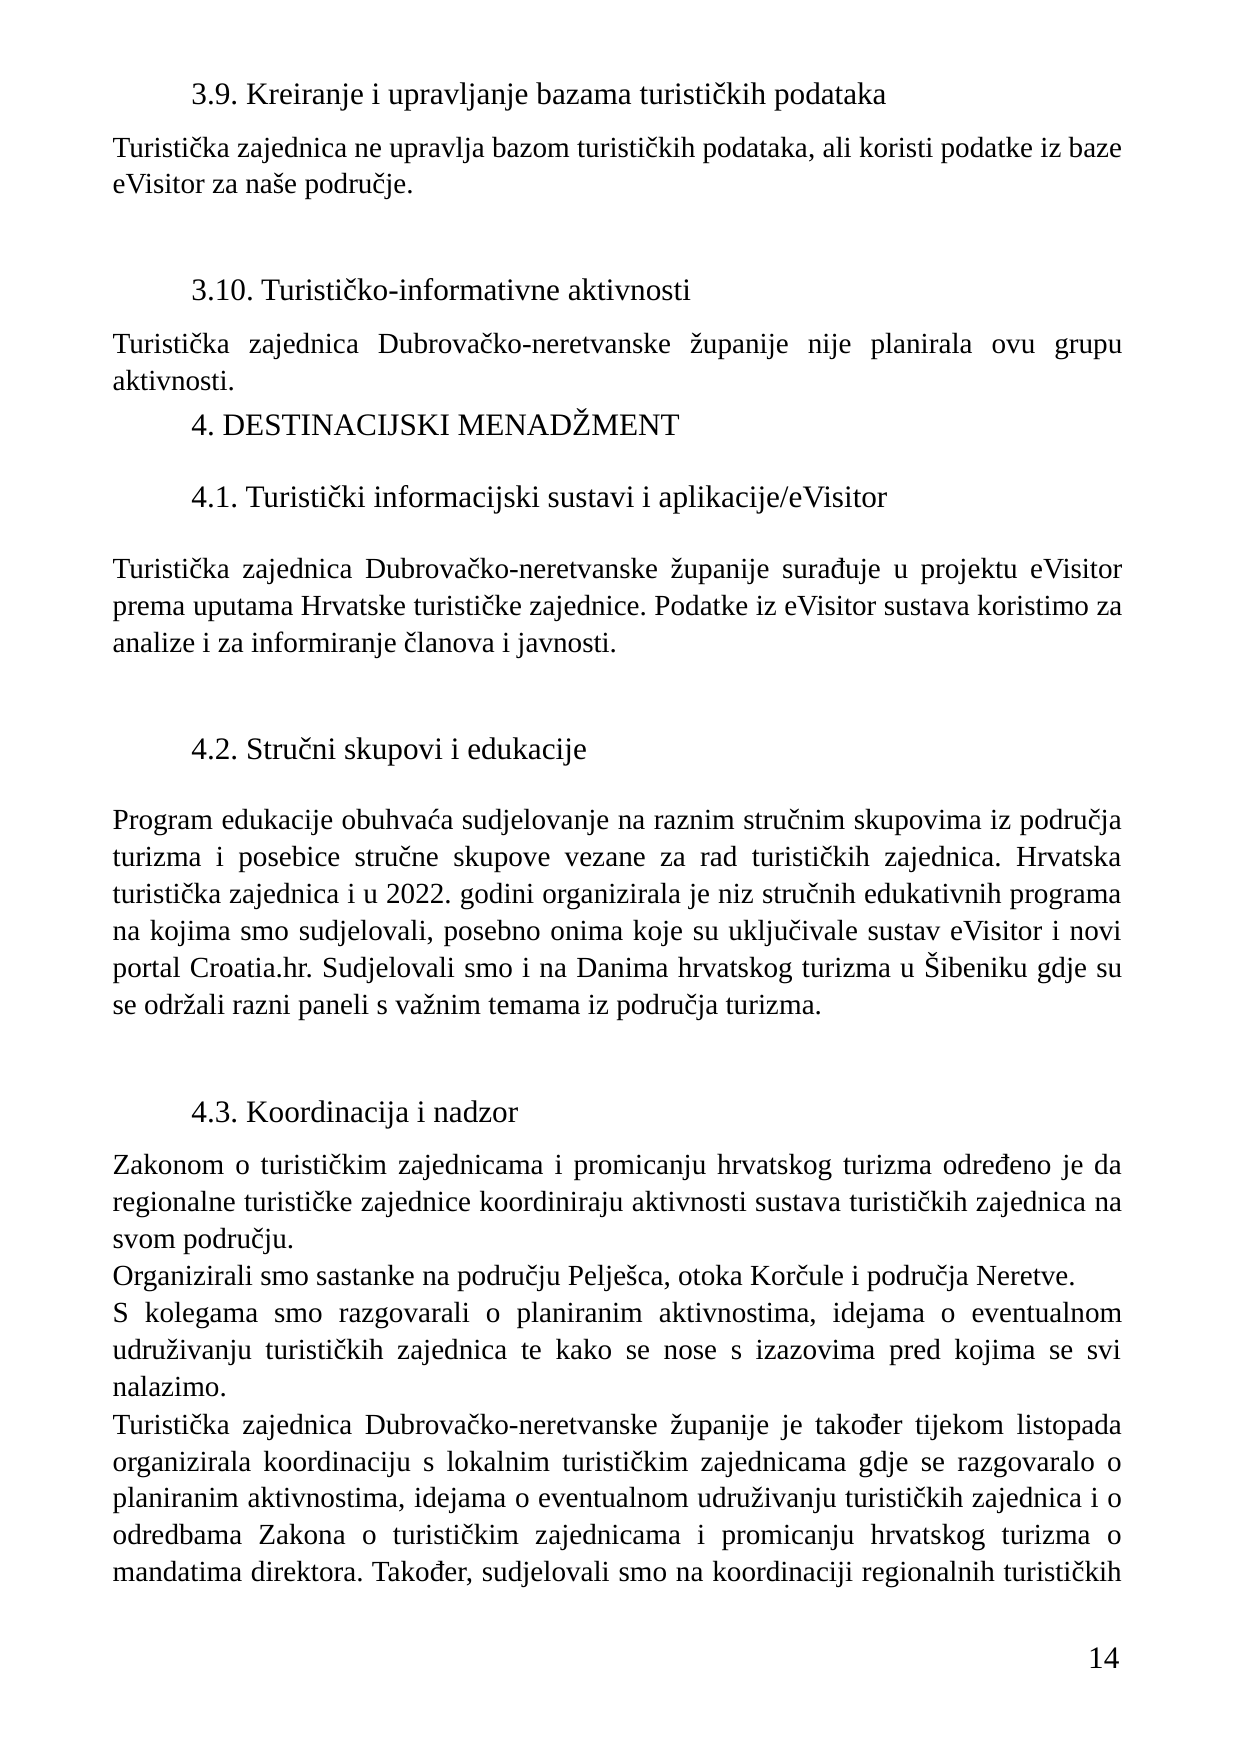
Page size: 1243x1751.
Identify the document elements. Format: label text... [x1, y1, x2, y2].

text 4.1. Turistički informacijski sustavi i aplikacije/eVisitor [191, 478, 1130, 514]
text Turistička zajednica Dubrovačko-neretvanske županije surađuje u projektu eVisitor prema uputama Hrvatske turističke zajednice. Podatke iz eVisitor sustava koristimo za analize i za informiranje članova i javnosti. [112, 552, 1123, 659]
text 4. DESTINACIJSKI MENADŽMENT [191, 406, 1130, 442]
text 3.9. Kreiranje i upravljanje bazama turističkih podataka [191, 75, 1130, 111]
text 4.3. Koordinacija i nadzor [191, 1093, 1130, 1129]
text Program edukacije obuhvaća sudjelovanje na raznim stručnim skupovima iz područja turizma i posebice stručne skupove vezane za rad turističkih zajednica. Hrvatska turistička zajednica i u 2022. godini organizirala je niz stručnih edukativnih programa na kojima smo sudjelovali, posebno onima koje su uključivale sustav eVisitor i novi portal Croatia.hr. Sudjelovali smo i na Danima hrvatskog turizma u Šibeniku gdje su se održali razni paneli s važnim temama iz područja turizma. [112, 802, 1123, 1020]
text 3.10. Turističko-informativne aktivnosti [191, 271, 1130, 307]
text S kolegama smo razgovarali o planiranim aktivnostima, idejama o eventualnom udruživanju turističkih zajednica te kako se nose s izazovima pred kojima se svi nalazimo. [112, 1296, 1123, 1403]
text Organizirali smo sastanke na području Pelješca, otoka Korčule i područja Neretve. [112, 1258, 1123, 1292]
text Zakonom o turističkim zajednicama i promicanju hrvatskog turizma određeno je da regionalne turističke zajednice koordiniraju aktivnosti sustava turističkih zajednica na svom području. [112, 1147, 1123, 1254]
text Turistička zajednica Dubrovačko-neretvanske županije nije planirala ovu grupu aktivnosti. [112, 327, 1123, 397]
text Turistička zajednica ne upravlja bazom turističkih podataka, ali koristi podatke iz baze eVisitor za naše područje. [112, 130, 1123, 200]
text Turistička zajednica Dubrovačko-neretvanske županije je također tijekom listopada organizirala koordinaciju s lokalnim turističkim zajednicama gdje se razgovaralo o planiranim aktivnostima, idejama o eventualnom udruživanju turističkih zajednica i o odredbama Zakona o turističkim zajednicama i promicanju hrvatskog turizma o mandatima direktora. Također, sudjelovali smo na koordinaciji regionalnih turističkih [112, 1407, 1123, 1588]
text 4.2. Stručni skupovi i edukacije [191, 731, 1130, 766]
